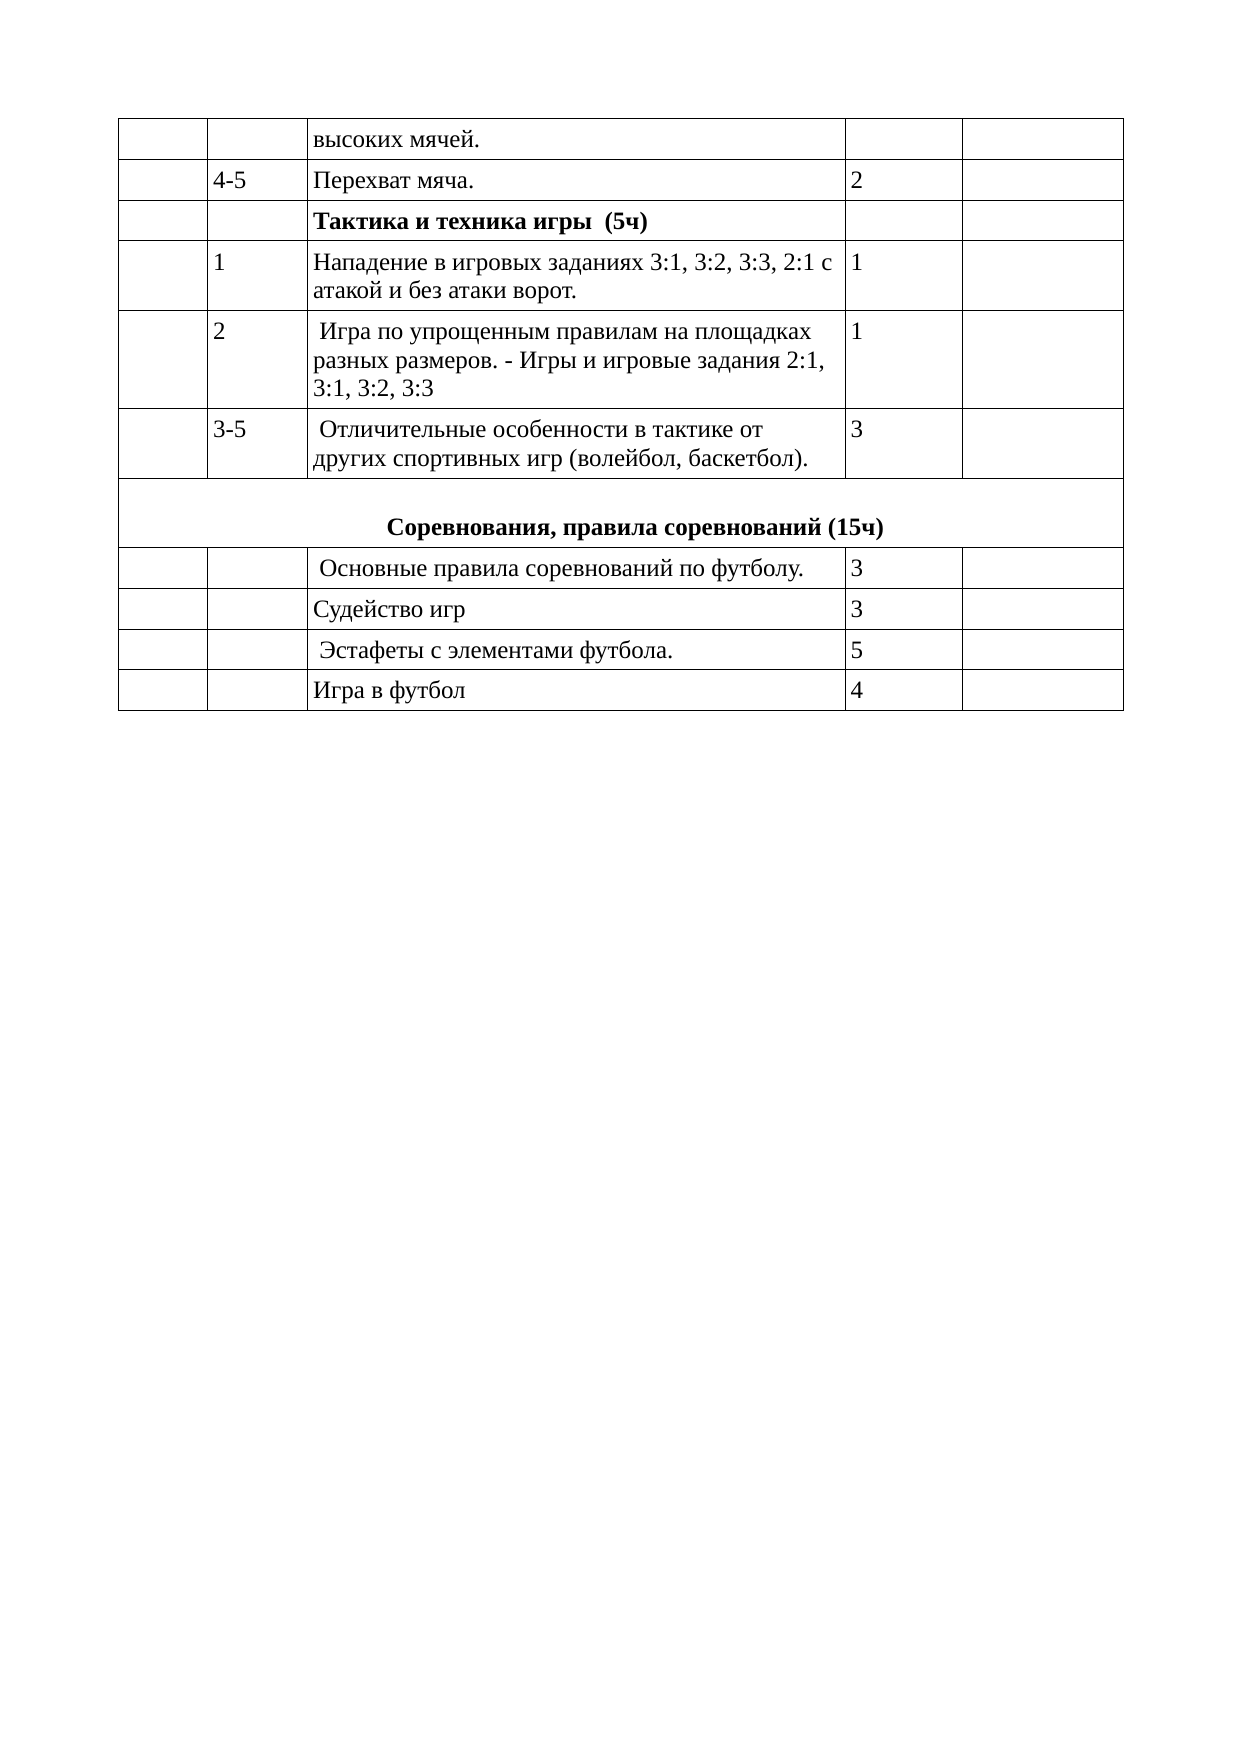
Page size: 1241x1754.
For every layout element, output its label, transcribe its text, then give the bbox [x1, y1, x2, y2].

table_cell Основные правила соревнований по футболу. [308, 548, 845, 588]
table_cell [119, 630, 207, 669]
table_cell [208, 589, 307, 628]
table_cell [846, 119, 962, 159]
table_cell [963, 201, 1123, 240]
table_cell [963, 670, 1123, 710]
table_cell [208, 119, 307, 159]
table_cell [119, 589, 207, 628]
table_cell 2 [208, 311, 307, 408]
table_cell 3 [846, 409, 962, 477]
table_cell [208, 670, 307, 710]
table_cell Перехват мяча. [308, 160, 845, 199]
table_cell [208, 630, 307, 669]
table_cell 4-5 [208, 160, 307, 199]
table_cell [208, 548, 307, 588]
table_cell 1 [846, 311, 962, 408]
table_cell [963, 548, 1123, 588]
table_cell [963, 630, 1123, 669]
table_cell [963, 119, 1123, 159]
table_cell Нападение в игровых заданиях 3:1, 3:2, 3:3, 2:1 с атакой и без атаки ворот. [308, 241, 845, 310]
table_cell [119, 119, 207, 159]
table_cell 5 [846, 630, 962, 669]
table_cell [119, 409, 207, 477]
table_cell [963, 409, 1123, 477]
table_cell [119, 670, 207, 710]
table_cell 3 [846, 589, 962, 628]
table_cell 3 [846, 548, 962, 588]
table_cell 3-5 [208, 409, 307, 477]
table_cell Соревнования, правила соревнований (15ч) [119, 479, 1123, 547]
table_cell 2 [846, 160, 962, 199]
table_cell 4 [846, 670, 962, 710]
table_cell [963, 160, 1123, 199]
table_cell [119, 241, 207, 310]
table_cell Игра в футбол [308, 670, 845, 710]
table_cell 1 [208, 241, 307, 310]
table_cell [963, 589, 1123, 628]
table_cell Эстафеты с элементами футбола. [308, 630, 845, 669]
table_cell [208, 201, 307, 240]
table_cell Тактика и техника игры (5ч) [308, 201, 845, 240]
table_cell [963, 241, 1123, 310]
table_cell [119, 201, 207, 240]
table_cell [846, 201, 962, 240]
table_cell 1 [846, 241, 962, 310]
table_cell [119, 548, 207, 588]
table_cell [119, 160, 207, 199]
table_cell Судейство игр [308, 589, 845, 628]
table_cell [963, 311, 1123, 408]
table_cell Игра по упрощенным правилам на площадках разных размеров. - Игры и игровые задания 2:1, 3:1, 3:2, 3:3 [308, 311, 845, 408]
table_cell Отличительные особенности в тактике от других спортивных игр (волейбол, баскетбол). [308, 409, 845, 477]
table_cell [119, 311, 207, 408]
table_cell высоких мячей. [308, 119, 845, 159]
